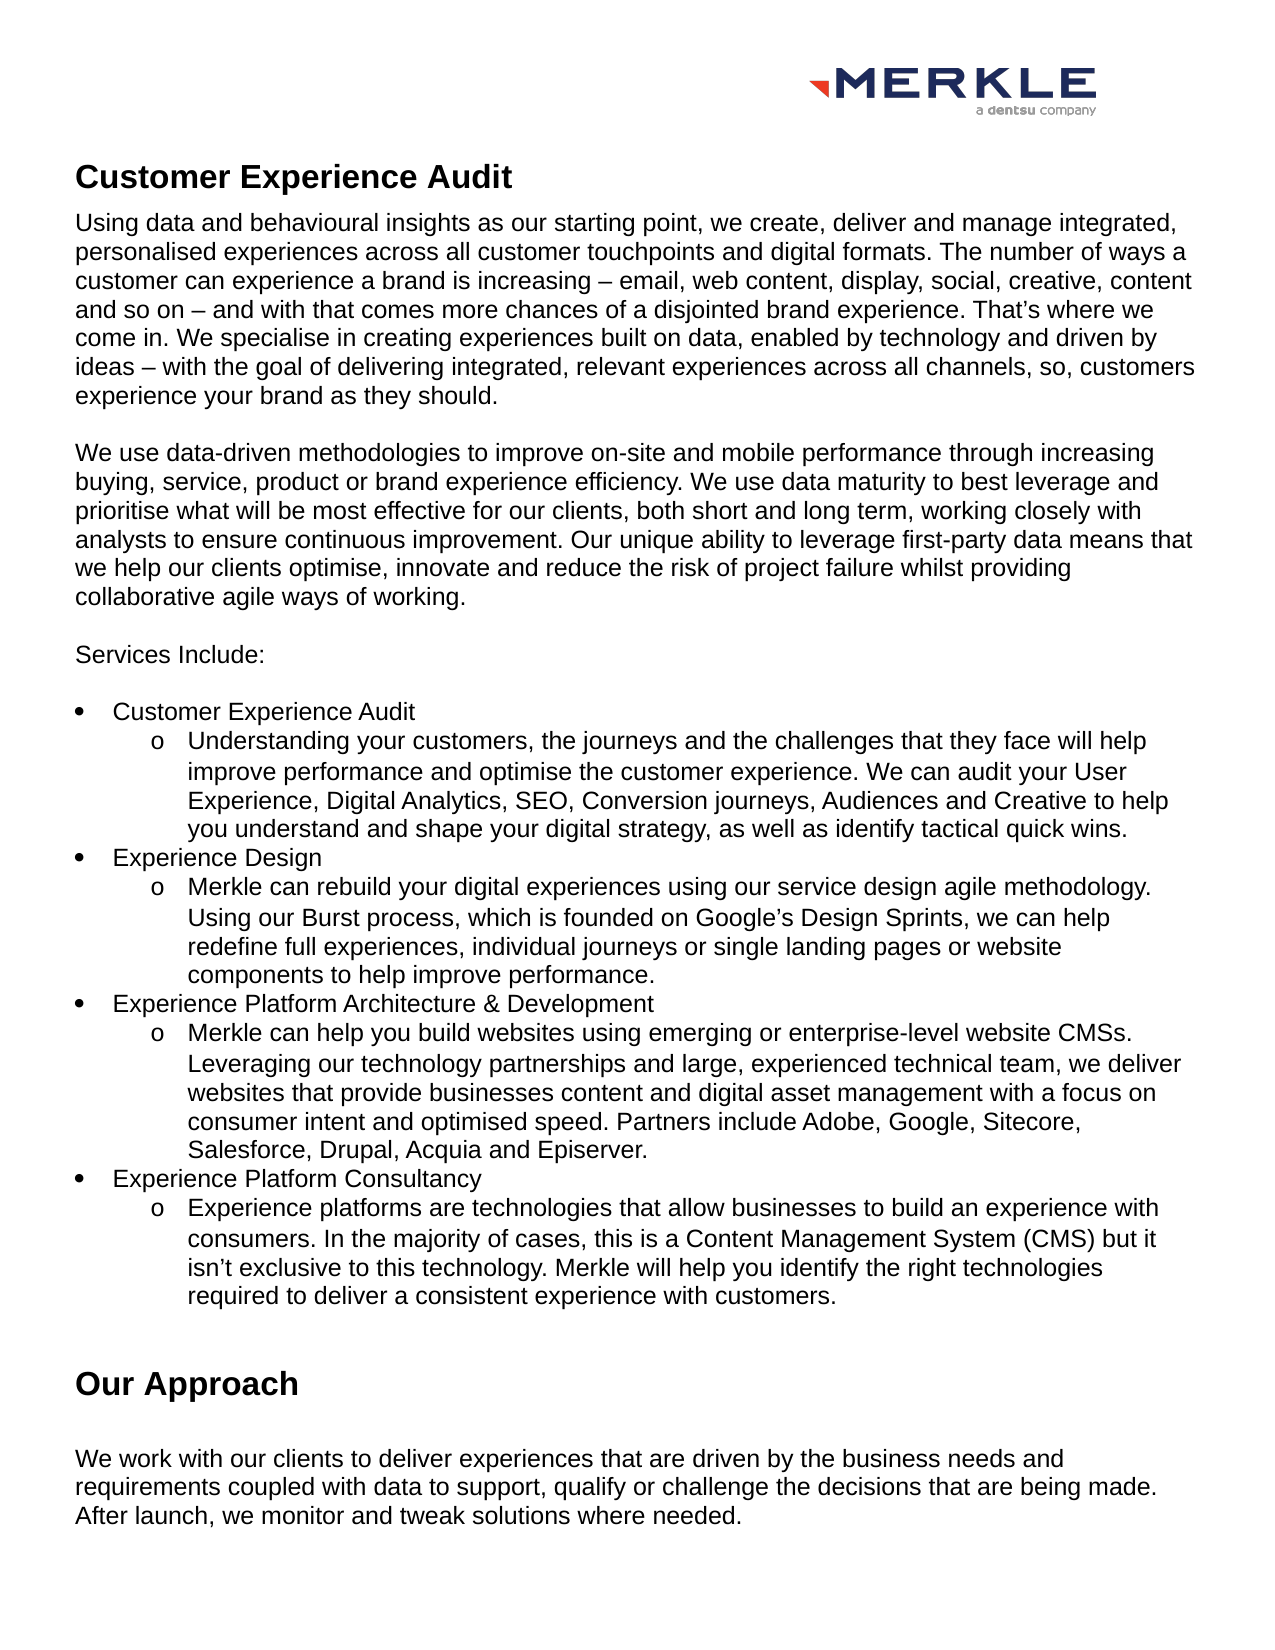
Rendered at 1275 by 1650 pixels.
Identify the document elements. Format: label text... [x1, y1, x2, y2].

text We work with our clients to deliver experiences that are driven by the business needs and requirements coupled with data to support, qualify or challenge the decisions that are being made. After launch, we monitor and tweak solutions where needed. [75, 1443, 1200, 1530]
list Merkle can rebuild your digital experiences using our service design agile methodology. Using our Burst process, which is founded on Google’s Design Sprints, we can help redefine full experiences, individual journeys or single landing pages or website components to help improve performance. [150, 872, 1200, 989]
text Services Include: [75, 640, 1200, 668]
text Using data and behavioural insights as our starting point, we create, deliver and manage integrated, personalised experiences across all customer touchpoints and digital formats. The number of ways a customer can experience a brand is increasing – email, web content, display, social, creative, content and so on – and with that comes more chances of a disjointed brand experience. That’s where we come in. We specialise in creating experiences built on data, enabled by technology and driven by ideas – with the goal of delivering integrated, relevant experiences across all channels, so, customers experience your brand as they should. [75, 208, 1200, 410]
list Experience platforms are technologies that allow businesses to build an experience with consumers. In the majority of cases, this is a Content Management System (CMS) but it isn’t exclusive to this technology. Merkle will help you identify the right technologies required to deliver a consistent experience with customers. [150, 1193, 1200, 1310]
subtitle Customer Experience Audit [75, 157, 1200, 196]
list Experience Platform Architecture & Development [75, 989, 1200, 1018]
subtitle Our Approach [75, 1364, 1200, 1402]
text We use data-driven methodologies to improve on-site and mobile performance through increasing buying, service, product or brand experience efficiency. We use data maturity to best leverage and prioritise what will be most effective for our clients, both short and long term, working closely with analysts to ensure continuous improvement. Our unique ability to leverage first-party data means that we help our clients optimise, innovate and reduce the risk of project failure whilst providing collaborative agile ways of working. [75, 438, 1200, 611]
list Experience Platform Consultancy [75, 1164, 1200, 1193]
list Experience Design [75, 843, 1200, 872]
list Customer Experience Audit [75, 697, 1200, 726]
list Understanding your customers, the journeys and the challenges that they face will help improve performance and optimise the customer experience. We can audit your User Experience, Digital Analytics, SEO, Conversion journeys, Audiences and Creative to help you understand and shape your digital strategy, as well as identify tactical quick wins. [150, 726, 1200, 843]
list Merkle can help you build websites using emerging or enterprise-level website CMSs. Leveraging our technology partnerships and large, experienced technical team, we deliver websites that provide businesses content and digital asset management with a focus on consumer intent and optimised speed. Partners include Adobe, Google, Sitecore, Salesforce, Drupal, Acquia and Episerver. [150, 1018, 1200, 1164]
